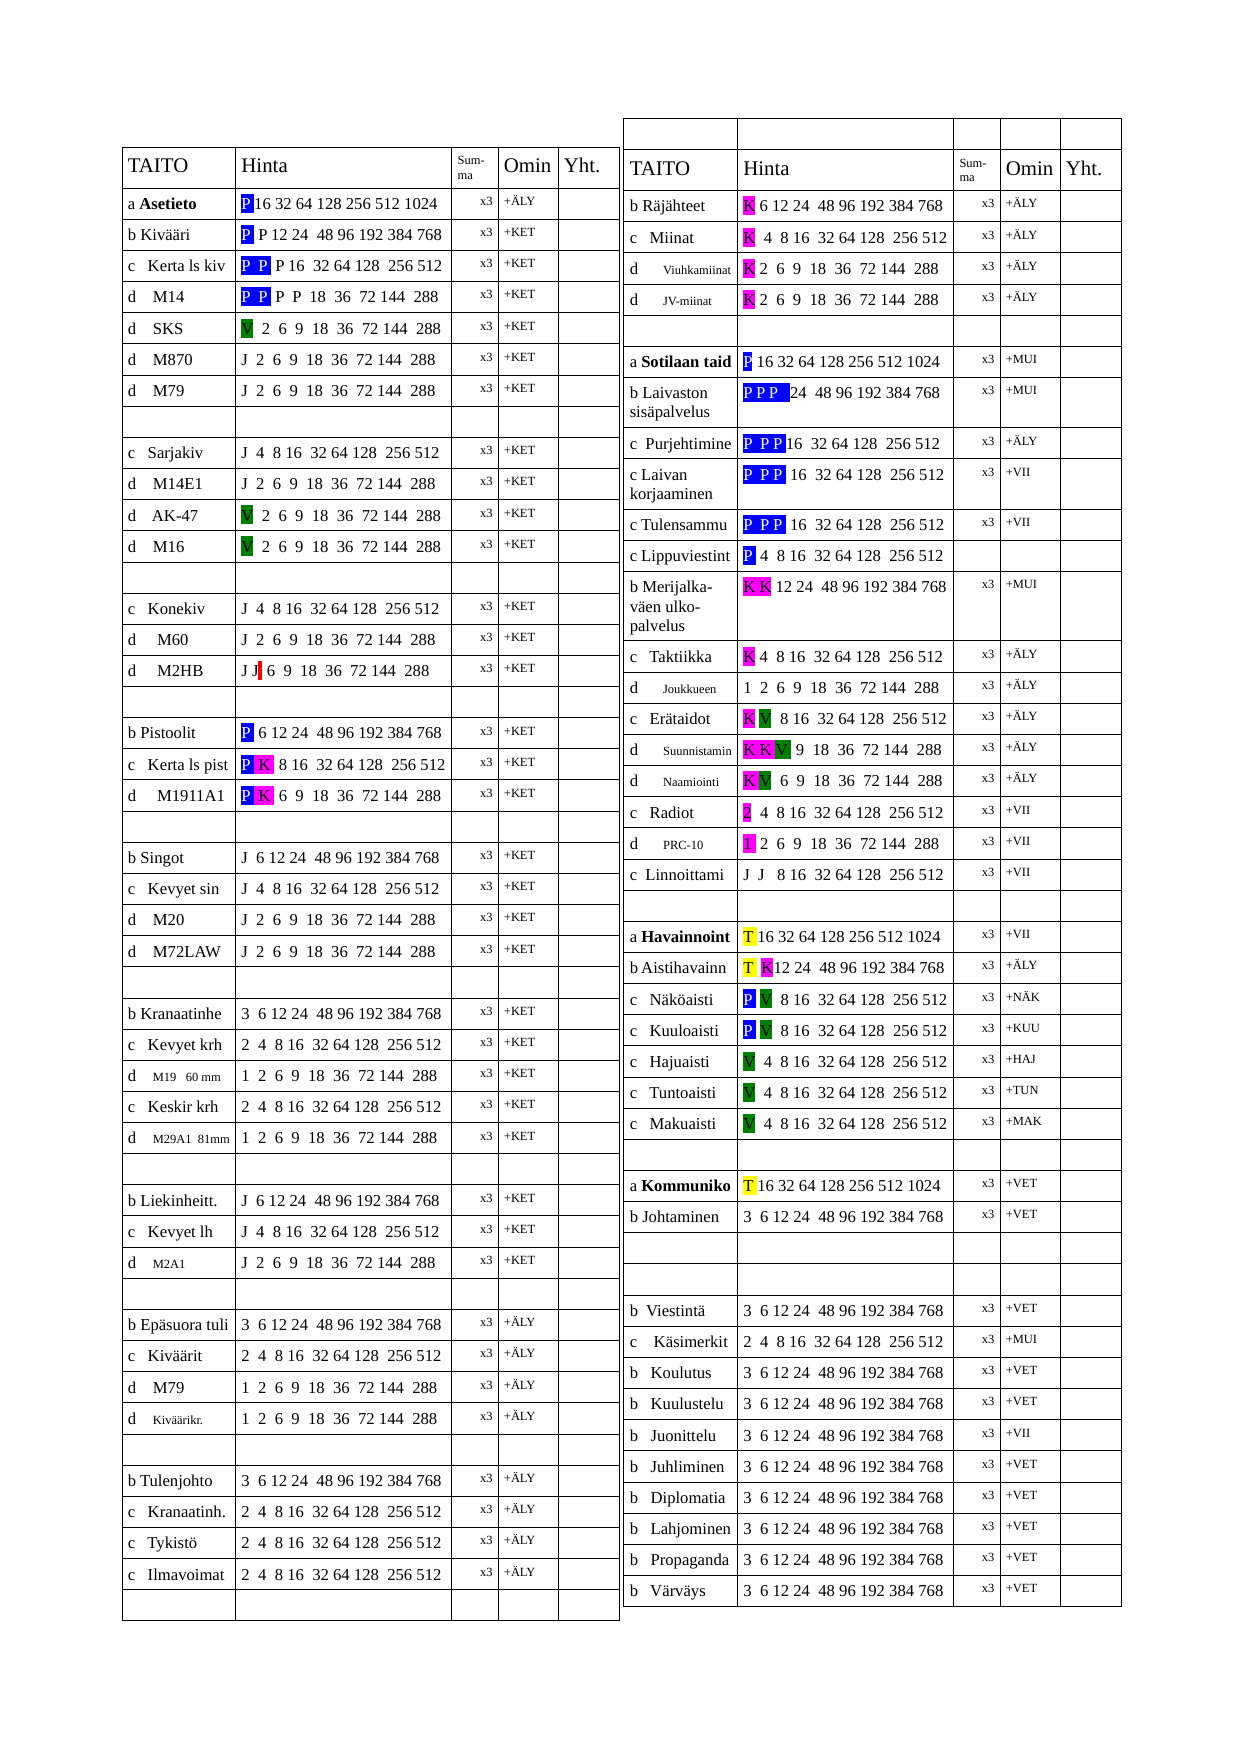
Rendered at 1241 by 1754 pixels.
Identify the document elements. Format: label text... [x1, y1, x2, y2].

table_cell +HAJ [1001, 1046, 1060, 1076]
table_cell 3 6 12 24 48 96 192 384 768 [738, 1389, 953, 1419]
table_cell [1061, 797, 1121, 827]
table_cell [1061, 378, 1121, 427]
table_cell x3 [954, 1327, 1000, 1357]
table_cell c Purjehtimine [624, 428, 737, 458]
table_cell x3 [954, 1202, 1000, 1232]
table_cell b Juonittelu [624, 1420, 737, 1450]
table_cell b Räjähteet [624, 191, 737, 221]
table_cell J 2 6 9 18 36 72 144 288 [236, 936, 451, 966]
table_cell [738, 1264, 953, 1294]
table_cell [1001, 1140, 1060, 1170]
table_cell +KUU [1001, 1015, 1060, 1045]
table_cell d M16 [123, 531, 235, 561]
table_cell d M72LAW [123, 936, 235, 966]
table_cell x3 [452, 1310, 498, 1340]
table_cell 2 4 8 16 32 64 128 256 512 [236, 1528, 451, 1558]
table_cell d Suunnistamin [624, 735, 737, 765]
table_cell x3 [452, 594, 498, 624]
table_cell d M14E1 [123, 469, 235, 499]
table_cell [559, 1123, 619, 1153]
table_cell P P P 16 32 64 128 256 512 [738, 459, 953, 509]
table_cell K V 8 16 32 64 128 256 512 [738, 704, 953, 734]
table_cell [954, 1140, 1000, 1170]
table_cell [559, 1528, 619, 1558]
table_cell [123, 687, 235, 717]
table_cell V 4 8 16 32 64 128 256 512 [738, 1109, 953, 1139]
table_cell x3 [452, 531, 498, 561]
table_cell [559, 251, 619, 281]
table_cell x3 [452, 874, 498, 904]
table_cell [1061, 1358, 1121, 1388]
table_cell +VET [1001, 1296, 1060, 1326]
table_cell [1001, 316, 1060, 346]
table_cell [236, 967, 451, 997]
table_cell c Käsimerkit [624, 1327, 737, 1357]
table_cell x3 [954, 735, 1000, 765]
table_cell x3 [954, 1545, 1000, 1575]
table_cell [236, 1279, 451, 1309]
table_cell [1061, 1483, 1121, 1512]
table_cell 2 4 8 16 32 64 128 256 512 [236, 1030, 451, 1060]
table_cell [1001, 1233, 1060, 1263]
table_cell [559, 749, 619, 779]
table_cell +KET [499, 344, 558, 374]
table_cell TAITO [624, 150, 737, 190]
table_cell +KET [499, 625, 558, 655]
table_cell 2 4 8 16 32 64 128 256 512 [236, 1341, 451, 1371]
table_cell [123, 967, 235, 997]
table_cell x3 [954, 828, 1000, 858]
table_cell J 6 12 24 48 96 192 384 768 [236, 1185, 451, 1215]
table_cell V 4 8 16 32 64 128 256 512 [738, 1078, 953, 1108]
table_cell [1061, 1420, 1121, 1450]
table_cell x3 [954, 428, 1000, 458]
table_cell b Lahjominen [624, 1514, 737, 1544]
table_cell [1061, 1140, 1121, 1170]
table_cell [624, 1233, 737, 1263]
table_cell c Kerta ls kiv [123, 251, 235, 281]
table_cell +KET [499, 843, 558, 873]
table_cell b Juhliminen [624, 1451, 737, 1481]
table_cell x3 [954, 378, 1000, 427]
table_cell [452, 1154, 498, 1184]
table_cell [236, 1590, 451, 1620]
table_cell +ÄLY [499, 189, 558, 219]
table_cell [1061, 191, 1121, 221]
table_cell [499, 812, 558, 842]
table_cell [559, 687, 619, 717]
table_cell [559, 376, 619, 406]
table_cell [559, 1092, 619, 1122]
table_cell 3 6 12 24 48 96 192 384 768 [738, 1514, 953, 1544]
table_cell [954, 316, 1000, 346]
table_cell +KET [499, 749, 558, 779]
table_cell P P P 16 32 64 128 256 512 [738, 428, 953, 458]
table_cell c Tykistö [123, 1528, 235, 1558]
table_cell c Miinat [624, 222, 737, 252]
table_cell x3 [452, 1248, 498, 1278]
table_cell [1061, 1296, 1121, 1326]
table_cell J 4 8 16 32 64 128 256 512 [236, 594, 451, 624]
table_cell [1061, 222, 1121, 252]
table_cell [559, 500, 619, 530]
table_cell b Koulutus [624, 1358, 737, 1388]
table_cell P P P 24 48 96 192 384 768 [738, 378, 953, 427]
table_cell c Hajuaisti [624, 1046, 737, 1076]
table_cell [1061, 1015, 1121, 1045]
table_cell [1061, 704, 1121, 734]
table_cell +ÄLY [499, 1372, 558, 1402]
table_cell +ÄLY [1001, 428, 1060, 458]
table_cell [559, 594, 619, 624]
table_cell [236, 407, 451, 437]
table_cell b Epäsuora tuli [123, 1310, 235, 1340]
table_cell 1 2 6 9 18 36 72 144 288 [236, 1061, 451, 1091]
table_cell [123, 1590, 235, 1620]
table_cell [559, 1466, 619, 1496]
table_cell d M79 [123, 376, 235, 406]
table_cell x3 [452, 1185, 498, 1215]
table_cell [1061, 984, 1121, 1014]
table_cell [1061, 673, 1121, 703]
table_cell +KET [499, 438, 558, 468]
table_header Yht. [559, 148, 619, 188]
table_cell J J 6 9 18 36 72 144 288 [236, 656, 451, 686]
table_cell [559, 1435, 619, 1464]
table_cell b Pistoolit [123, 718, 235, 748]
table_cell +KET [499, 594, 558, 624]
table_cell x3 [452, 656, 498, 686]
table_cell [123, 1154, 235, 1184]
table_cell +MUI [1001, 572, 1060, 640]
table_cell x3 [452, 282, 498, 312]
table_cell Yht. [1061, 150, 1121, 190]
table_cell +ÄLY [1001, 285, 1060, 314]
table_cell x3 [954, 1483, 1000, 1512]
table_cell c Lippuviestint [624, 541, 737, 571]
table_cell +KET [499, 220, 558, 250]
table_cell c Erätaidot [624, 704, 737, 734]
table_cell J 4 8 16 32 64 128 256 512 [236, 1216, 451, 1247]
table_cell x3 [954, 1420, 1000, 1450]
table_cell [1061, 1264, 1121, 1294]
table_cell [1061, 1046, 1121, 1076]
table_cell x3 [954, 1389, 1000, 1419]
table_cell d PRC-10 [624, 828, 737, 858]
table_cell +KET [499, 874, 558, 904]
table_cell x3 [452, 1341, 498, 1371]
table_cell +KET [499, 1185, 558, 1215]
table_cell +ÄLY [499, 1310, 558, 1340]
table_cell [1001, 541, 1060, 571]
table_cell [559, 1030, 619, 1060]
table_cell [236, 1435, 451, 1464]
table_cell 3 6 12 24 48 96 192 384 768 [738, 1576, 953, 1606]
table_cell c Kevyet lh [123, 1216, 235, 1247]
table_cell [954, 1264, 1000, 1294]
table_cell Hinta [738, 150, 953, 190]
table_cell P P 12 24 48 96 192 384 768 [236, 220, 451, 250]
table_cell b Singot [123, 843, 235, 873]
table_cell [738, 119, 953, 149]
table_cell [559, 313, 619, 343]
table_cell V 4 8 16 32 64 128 256 512 [738, 1046, 953, 1076]
table_cell [1061, 119, 1121, 149]
table_cell [236, 1154, 451, 1184]
table_cell +ÄLY [499, 1528, 558, 1558]
table_cell [1061, 1451, 1121, 1481]
table_cell +ÄLY [1001, 735, 1060, 765]
table_cell d M14 [123, 282, 235, 312]
table_cell +ÄLY [1001, 704, 1060, 734]
table_cell [559, 1248, 619, 1278]
table_cell c Kerta ls pist [123, 749, 235, 779]
table_cell [559, 967, 619, 997]
table_cell x3 [452, 905, 498, 935]
table_cell K K V 9 18 36 72 144 288 [738, 735, 953, 765]
table_cell x3 [954, 1078, 1000, 1108]
table_cell [236, 687, 451, 717]
table_cell x3 [954, 459, 1000, 509]
table_cell [559, 999, 619, 1028]
table_cell [452, 1279, 498, 1309]
table_cell x3 [954, 1358, 1000, 1388]
table_cell [559, 1559, 619, 1589]
table_cell x3 [954, 1514, 1000, 1544]
table_cell [624, 119, 737, 149]
table_cell P 16 32 64 128 256 512 1024 [236, 189, 451, 219]
table_cell x3 [954, 222, 1000, 252]
table_cell [559, 1403, 619, 1433]
table_cell +VET [1001, 1358, 1060, 1388]
table_cell x3 [452, 1092, 498, 1122]
table_cell 2 4 8 16 32 64 128 256 512 [236, 1559, 451, 1589]
table_cell +VII [1001, 922, 1060, 952]
table_cell +ÄLY [1001, 673, 1060, 703]
table_cell [559, 905, 619, 935]
table_cell [624, 1140, 737, 1170]
table_cell P V 8 16 32 64 128 256 512 [738, 1015, 953, 1045]
table_cell P 6 12 24 48 96 192 384 768 [236, 718, 451, 748]
table_cell K 6 12 24 48 96 192 384 768 [738, 191, 953, 221]
table_cell +KET [499, 251, 558, 281]
table_cell [499, 1154, 558, 1184]
table_cell [559, 282, 619, 312]
table_cell 1 2 6 9 18 36 72 144 288 [236, 1123, 451, 1153]
table_cell c Kiväärit [123, 1341, 235, 1371]
table_cell [559, 531, 619, 561]
table_cell [738, 1140, 953, 1170]
table_cell c Sarjakiv [123, 438, 235, 468]
table_cell [1061, 1233, 1121, 1263]
table_cell +ÄLY [1001, 766, 1060, 796]
table_cell [1061, 1202, 1121, 1232]
table_cell K K 12 24 48 96 192 384 768 [738, 572, 953, 640]
table_cell 2 4 8 16 32 64 128 256 512 [236, 1497, 451, 1527]
table_cell K V 6 9 18 36 72 144 288 [738, 766, 953, 796]
table_cell x3 [452, 999, 498, 1028]
table_cell +ÄLY [499, 1341, 558, 1371]
table_cell [123, 1435, 235, 1464]
table_cell P P P P 18 36 72 144 288 [236, 282, 451, 312]
table_cell 1 2 6 9 18 36 72 144 288 [236, 1372, 451, 1402]
table_cell c Laivan korjaaminen [624, 459, 737, 509]
table_cell d M19 60 mm [123, 1061, 235, 1091]
table_cell d JV-miinat [624, 285, 737, 314]
table_cell x3 [954, 766, 1000, 796]
table_cell +KET [499, 1030, 558, 1060]
table_cell x3 [954, 860, 1000, 889]
table_cell [559, 1590, 619, 1620]
table_cell x3 [452, 749, 498, 779]
table_cell d AK-47 [123, 500, 235, 530]
table_cell +KET [499, 656, 558, 686]
table_cell [559, 843, 619, 873]
table_cell b Kuulustelu [624, 1389, 737, 1419]
table_cell d Kiväärikr. [123, 1403, 235, 1433]
table_cell [1061, 347, 1121, 377]
table_cell [559, 936, 619, 966]
table_cell [1061, 766, 1121, 796]
table_cell a Havainnoint [624, 922, 737, 952]
table_cell +ÄLY [1001, 191, 1060, 221]
table_cell 3 6 12 24 48 96 192 384 768 [738, 1202, 953, 1232]
table_cell [624, 1264, 737, 1294]
table_cell [559, 220, 619, 250]
table_cell [559, 344, 619, 374]
table_cell P 16 32 64 128 256 512 1024 [738, 347, 953, 377]
table_cell b Diplomatia [624, 1483, 737, 1512]
table_header Omin [499, 148, 558, 188]
table_header Hinta [236, 148, 451, 188]
table_cell [738, 891, 953, 921]
table_cell c Kevyet krh [123, 1030, 235, 1060]
table_cell d Naamiointi [624, 766, 737, 796]
table_cell +TUN [1001, 1078, 1060, 1108]
table_cell 1 2 6 9 18 36 72 144 288 [236, 1403, 451, 1433]
table_cell d M79 [123, 1372, 235, 1402]
table_cell c Ilmavoimat [123, 1559, 235, 1589]
table_cell P K 6 9 18 36 72 144 288 [236, 780, 451, 811]
table_cell +VII [1001, 860, 1060, 889]
table_cell P P P 16 32 64 128 256 512 [738, 510, 953, 540]
table_cell b Merijalka-väen ulko-palvelus [624, 572, 737, 640]
table_cell x3 [452, 1123, 498, 1153]
table_cell [1061, 285, 1121, 314]
table_cell +MUI [1001, 1327, 1060, 1357]
table_cell +MUI [1001, 347, 1060, 377]
table_cell c Kranaatinh. [123, 1497, 235, 1527]
table_cell x3 [452, 220, 498, 250]
table_cell x3 [452, 1497, 498, 1527]
table_cell x3 [452, 1216, 498, 1247]
table_cell 1 2 6 9 18 36 72 144 288 [738, 828, 953, 858]
table_cell x3 [452, 500, 498, 530]
table_cell [624, 891, 737, 921]
table_cell +VET [1001, 1545, 1060, 1575]
table_cell b Liekinheitt. [123, 1185, 235, 1215]
table_cell c Näköaisti [624, 984, 737, 1014]
table_cell J 2 6 9 18 36 72 144 288 [236, 344, 451, 374]
table_cell x3 [954, 797, 1000, 827]
table_cell [1061, 541, 1121, 571]
table_cell 3 6 12 24 48 96 192 384 768 [236, 1466, 451, 1496]
table_cell [499, 1435, 558, 1464]
table_cell 1 2 6 9 18 36 72 144 288 [738, 673, 953, 703]
table_cell x3 [452, 469, 498, 499]
table_cell +KET [499, 780, 558, 811]
table_cell V 2 6 9 18 36 72 144 288 [236, 531, 451, 561]
table_cell [1001, 119, 1060, 149]
table_cell [559, 874, 619, 904]
table_cell [559, 407, 619, 437]
table_cell [559, 656, 619, 686]
table_cell c Tuntoaisti [624, 1078, 737, 1108]
table_cell d M29A1 81mm [123, 1123, 235, 1153]
table_cell x3 [954, 1451, 1000, 1481]
table_cell x3 [954, 191, 1000, 221]
table_cell [738, 1233, 953, 1263]
table_cell d M2A1 [123, 1248, 235, 1278]
table_cell [559, 625, 619, 655]
table_cell +KET [499, 905, 558, 935]
table_cell [452, 687, 498, 717]
table_cell 3 6 12 24 48 96 192 384 768 [738, 1451, 953, 1481]
table_cell [559, 1216, 619, 1247]
table_cell 2 4 8 16 32 64 128 256 512 [738, 1327, 953, 1357]
table_cell +KET [499, 469, 558, 499]
table_cell +MAK [1001, 1109, 1060, 1139]
table_cell a Sotilaan taid [624, 347, 737, 377]
table_cell +VET [1001, 1514, 1060, 1544]
table_cell +ÄLY [1001, 953, 1060, 983]
table_cell d M870 [123, 344, 235, 374]
table_cell [1061, 922, 1121, 952]
table_cell x3 [954, 1296, 1000, 1326]
table_cell T 16 32 64 128 256 512 1024 [738, 1171, 953, 1201]
table_cell +VET [1001, 1202, 1060, 1232]
table_cell x3 [452, 1466, 498, 1496]
table_cell c Kuuloaisti [624, 1015, 737, 1045]
table_cell x3 [452, 1528, 498, 1558]
table_cell [1061, 1171, 1121, 1201]
table_cell [1061, 510, 1121, 540]
table_cell [559, 1279, 619, 1309]
table_cell [559, 469, 619, 499]
table_cell [452, 812, 498, 842]
table_cell T K12 24 48 96 192 384 768 [738, 953, 953, 983]
table_cell a Asetieto [123, 189, 235, 219]
table_cell x3 [954, 922, 1000, 952]
table_cell [1061, 860, 1121, 889]
table_cell +MUI [1001, 378, 1060, 427]
table_cell K 4 8 16 32 64 128 256 512 [738, 222, 953, 252]
table_cell x3 [452, 1559, 498, 1589]
table_cell [559, 189, 619, 219]
table_cell K 4 8 16 32 64 128 256 512 [738, 641, 953, 672]
table_cell [1061, 1327, 1121, 1357]
table_cell [559, 1154, 619, 1184]
table_cell b Tulenjohto [123, 1466, 235, 1496]
table_cell [1061, 428, 1121, 458]
table_cell [236, 563, 451, 592]
table_cell x3 [954, 1015, 1000, 1045]
table_cell [559, 1185, 619, 1215]
table_cell x3 [452, 718, 498, 748]
table_cell [499, 1590, 558, 1620]
table_cell x3 [452, 344, 498, 374]
table_cell x3 [452, 1061, 498, 1091]
table_cell 3 6 12 24 48 96 192 384 768 [738, 1483, 953, 1512]
table_cell b Viestintä [624, 1296, 737, 1326]
table_cell [559, 1061, 619, 1091]
table_cell +KET [499, 1092, 558, 1122]
table_cell Sum-ma [954, 150, 1000, 190]
table_cell c Makuaisti [624, 1109, 737, 1139]
table_cell +KET [499, 1248, 558, 1278]
table_cell [499, 967, 558, 997]
table_cell +VII [1001, 828, 1060, 858]
table_cell [123, 812, 235, 842]
table_cell x3 [452, 936, 498, 966]
table_cell +KET [499, 376, 558, 406]
table_cell J 4 8 16 32 64 128 256 512 [236, 438, 451, 468]
table_cell [452, 563, 498, 592]
table_cell +KET [499, 313, 558, 343]
table_cell [559, 1341, 619, 1371]
table_cell +VET [1001, 1389, 1060, 1419]
table_cell T 16 32 64 128 256 512 1024 [738, 922, 953, 952]
table_cell c Linnoittami [624, 860, 737, 889]
table_cell +NÄK [1001, 984, 1060, 1014]
table_cell x3 [452, 1372, 498, 1402]
table_cell 3 6 12 24 48 96 192 384 768 [738, 1296, 953, 1326]
table_cell x3 [954, 1576, 1000, 1606]
table_cell [123, 407, 235, 437]
table_cell J 6 12 24 48 96 192 384 768 [236, 843, 451, 873]
table_cell +VET [1001, 1451, 1060, 1481]
table_cell d Viuhkamiinat [624, 253, 737, 283]
table_cell +KET [499, 999, 558, 1028]
table_cell x3 [954, 572, 1000, 640]
table_cell d Joukkueen [624, 673, 737, 703]
table_header TAITO [123, 148, 235, 188]
table_cell 3 6 12 24 48 96 192 384 768 [738, 1420, 953, 1450]
table_cell 3 6 12 24 48 96 192 384 768 [738, 1358, 953, 1388]
table_cell [452, 407, 498, 437]
table_cell [1061, 459, 1121, 509]
table_cell V 2 6 9 18 36 72 144 288 [236, 313, 451, 343]
table_cell b Kivääri [123, 220, 235, 250]
table_cell x3 [954, 641, 1000, 672]
table_cell x3 [452, 625, 498, 655]
table_cell [1061, 572, 1121, 640]
table_cell 3 6 12 24 48 96 192 384 768 [236, 999, 451, 1028]
table_cell Omin [1001, 150, 1060, 190]
table_cell x3 [954, 953, 1000, 983]
table_cell [236, 812, 451, 842]
table_cell P V 8 16 32 64 128 256 512 [738, 984, 953, 1014]
table_cell 3 6 12 24 48 96 192 384 768 [738, 1545, 953, 1575]
table_cell x3 [954, 347, 1000, 377]
table_cell K 2 6 9 18 36 72 144 288 [738, 285, 953, 314]
table_cell +KET [499, 531, 558, 561]
table_cell [123, 563, 235, 592]
table_cell b Kranaatinhe [123, 999, 235, 1028]
table_cell J 2 6 9 18 36 72 144 288 [236, 469, 451, 499]
table_cell +ÄLY [1001, 253, 1060, 283]
table_cell [1061, 1109, 1121, 1139]
table_cell +VII [1001, 1420, 1060, 1450]
table_cell [559, 438, 619, 468]
table_cell [499, 687, 558, 717]
table_cell [559, 563, 619, 592]
table_cell J 2 6 9 18 36 72 144 288 [236, 905, 451, 935]
table_cell x3 [452, 843, 498, 873]
table_cell [1061, 735, 1121, 765]
table_cell +VII [1001, 510, 1060, 540]
table_cell c Radiot [624, 797, 737, 827]
table_cell [559, 718, 619, 748]
table_cell +VET [1001, 1171, 1060, 1201]
table_cell [1061, 828, 1121, 858]
table_cell [954, 891, 1000, 921]
table_cell x3 [954, 510, 1000, 540]
table_cell d M60 [123, 625, 235, 655]
table_cell +KET [499, 1216, 558, 1247]
table_cell +ÄLY [499, 1403, 558, 1433]
table_cell [1061, 953, 1121, 983]
table_cell +KET [499, 500, 558, 530]
table_cell 2 4 8 16 32 64 128 256 512 [236, 1092, 451, 1122]
table_cell +VET [1001, 1483, 1060, 1512]
table_cell [559, 780, 619, 811]
table_cell c Keskir krh [123, 1092, 235, 1122]
table_cell b Aistihavainn [624, 953, 737, 983]
table_cell x3 [954, 673, 1000, 703]
table_cell P 4 8 16 32 64 128 256 512 [738, 541, 953, 571]
table_cell P K 8 16 32 64 128 256 512 [236, 749, 451, 779]
table_cell [452, 967, 498, 997]
table_cell d SKS [123, 313, 235, 343]
table_cell d M2HB [123, 656, 235, 686]
table_cell b Johtaminen [624, 1202, 737, 1232]
table_cell J 2 6 9 18 36 72 144 288 [236, 1248, 451, 1278]
table_cell [624, 316, 737, 346]
table_cell b Laivaston sisäpalvelus [624, 378, 737, 427]
table_cell [559, 1310, 619, 1340]
table_cell c Konekiv [123, 594, 235, 624]
table_cell x3 [452, 1030, 498, 1060]
table_cell [559, 812, 619, 842]
table_cell 2 4 8 16 32 64 128 256 512 [738, 797, 953, 827]
table_cell x3 [452, 780, 498, 811]
table_cell d M20 [123, 905, 235, 935]
table_cell c Kevyet sin [123, 874, 235, 904]
table_cell a Kommuniko [624, 1171, 737, 1201]
table_cell [1061, 253, 1121, 283]
table_cell [1061, 1545, 1121, 1575]
table_cell [1061, 1514, 1121, 1544]
table_cell [499, 407, 558, 437]
table_cell +KET [499, 936, 558, 966]
table_cell [1061, 1576, 1121, 1606]
table_cell 3 6 12 24 48 96 192 384 768 [236, 1310, 451, 1340]
table_cell [954, 1233, 1000, 1263]
table_cell [123, 1279, 235, 1309]
table_cell K 2 6 9 18 36 72 144 288 [738, 253, 953, 283]
table_cell +ÄLY [499, 1559, 558, 1589]
table_cell J 4 8 16 32 64 128 256 512 [236, 874, 451, 904]
table_cell [1061, 1078, 1121, 1108]
table_cell x3 [954, 1046, 1000, 1076]
table_cell x3 [452, 313, 498, 343]
table_cell J 2 6 9 18 36 72 144 288 [236, 625, 451, 655]
table_cell V 2 6 9 18 36 72 144 288 [236, 500, 451, 530]
table_cell [452, 1435, 498, 1464]
table_cell b Värväys [624, 1576, 737, 1606]
table_header Sum-ma [452, 148, 498, 188]
table_cell c Taktiikka [624, 641, 737, 672]
table_cell b Propaganda [624, 1545, 737, 1575]
table_cell +KET [499, 282, 558, 312]
table_cell [452, 1590, 498, 1620]
table_cell [1001, 891, 1060, 921]
table_cell +ÄLY [1001, 641, 1060, 672]
table_cell d M1911A1 [123, 780, 235, 811]
table_cell [1001, 1264, 1060, 1294]
table_cell +KET [499, 1061, 558, 1091]
table_cell x3 [954, 984, 1000, 1014]
table_cell [954, 119, 1000, 149]
table_cell [559, 1372, 619, 1402]
table_cell [1061, 891, 1121, 921]
table_cell +ÄLY [499, 1497, 558, 1527]
table_cell +VII [1001, 459, 1060, 509]
table_cell x3 [452, 376, 498, 406]
table_cell [1061, 316, 1121, 346]
table_cell +VII [1001, 797, 1060, 827]
table_cell [1061, 641, 1121, 672]
table_cell x3 [954, 285, 1000, 314]
table_cell x3 [452, 251, 498, 281]
table_cell [1061, 1389, 1121, 1419]
table_cell x3 [452, 438, 498, 468]
table_cell J 2 6 9 18 36 72 144 288 [236, 376, 451, 406]
table_cell J J 8 16 32 64 128 256 512 [738, 860, 953, 889]
table_cell [499, 1279, 558, 1309]
table_cell x3 [954, 1109, 1000, 1139]
table_cell [559, 1497, 619, 1527]
table_cell +KET [499, 1123, 558, 1153]
table_cell [499, 563, 558, 592]
table_cell x3 [452, 1403, 498, 1433]
table_cell P P P 16 32 64 128 256 512 [236, 251, 451, 281]
table_cell +VET [1001, 1576, 1060, 1606]
table_cell c Tulensammu [624, 510, 737, 540]
table_cell x3 [954, 1171, 1000, 1201]
table_cell [954, 541, 1000, 571]
table_cell +KET [499, 718, 558, 748]
table_cell +ÄLY [499, 1466, 558, 1496]
table_cell +ÄLY [1001, 222, 1060, 252]
table_cell [738, 316, 953, 346]
table_cell x3 [452, 189, 498, 219]
table_cell x3 [954, 253, 1000, 283]
table_cell x3 [954, 704, 1000, 734]
